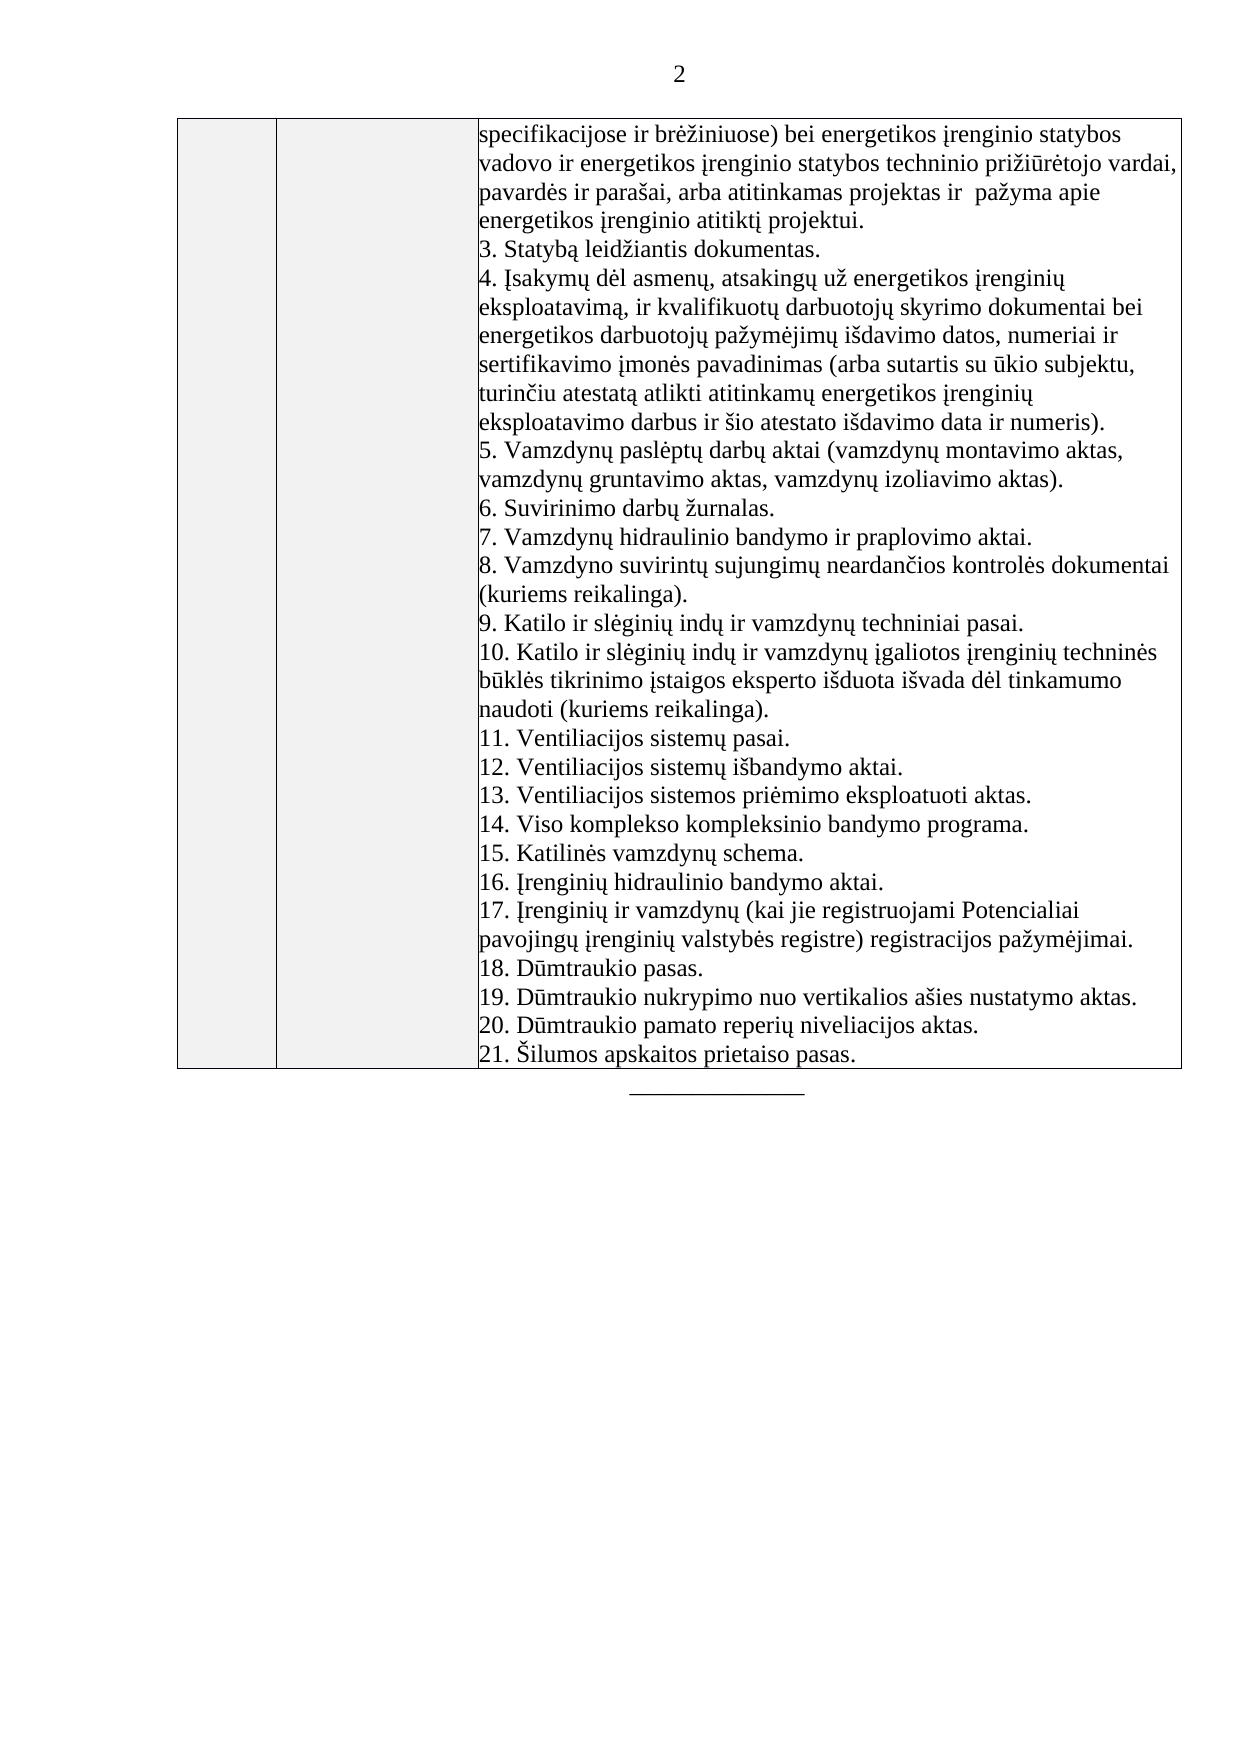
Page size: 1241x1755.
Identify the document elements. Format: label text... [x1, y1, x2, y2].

text ______________ [177, 1069, 1181, 1098]
table_cell specifikacijose ir brėžiniuose) bei energetikos įrenginio statybos vadovo ir energetikos įrenginio statybos techninio prižiūrėtojo vardai, pavardės ir parašai, arba atitinkamas projektas ir pažyma apie energetikos įrenginio atitiktį projektui. 3. Statybą leidžiantis dokumentas. 4. Įsakymų dėl asmenų, atsakingų už energetikos įrenginių eksploatavimą, ir kvalifikuotų darbuotojų skyrimo dokumentai bei energetikos darbuotojų pažymėjimų išdavimo datos, numeriai ir sertifikavimo įmonės pavadinimas (arba sutartis su ūkio subjektu, turinčiu atestatą atlikti atitinkamų energetikos įrenginių eksploatavimo darbus ir šio atestato išdavimo data ir numeris). 5. Vamzdynų paslėptų darbų aktai (vamzdynų montavimo aktas, vamzdynų gruntavimo aktas, vamzdynų izoliavimo aktas). 6. Suvirinimo darbų žurnalas. 7. Vamzdynų hidraulinio bandymo ir praplovimo aktai. 8. Vamzdyno suvirintų sujungimų neardančios kontrolės dokumentai (kuriems reikalinga). 9. Katilo ir slėginių indų ir vamzdynų techniniai pasai. 10. Katilo ir slėginių indų ir vamzdynų įgaliotos įrenginių techninės būklės tikrinimo įstaigos eksperto išduota išvada dėl tinkamumo naudoti (kuriems reikalinga). 11. Ventiliacijos sistemų pasai. 12. Ventiliacijos sistemų išbandymo aktai. 13. Ventiliacijos sistemos priėmimo eksploatuoti aktas. 14. Viso komplekso kompleksinio bandymo programa. 15. Katilinės vamzdynų schema. 16. Įrenginių hidraulinio bandymo aktai. 17. Įrenginių ir vamzdynų (kai jie registruojami Potencialiai pavojingų įrenginių valstybės registre) registracijos pažymėjimai. 18. Dūmtraukio pasas. 19. Dūmtraukio nukrypimo nuo vertikalios ašies nustatymo aktas. 20. Dūmtraukio pamato reperių niveliacijos aktas. 21. Šilumos apskaitos prietaiso pasas. [479, 119, 1181, 1068]
table_cell [277, 119, 478, 1068]
table_cell [178, 119, 276, 1068]
